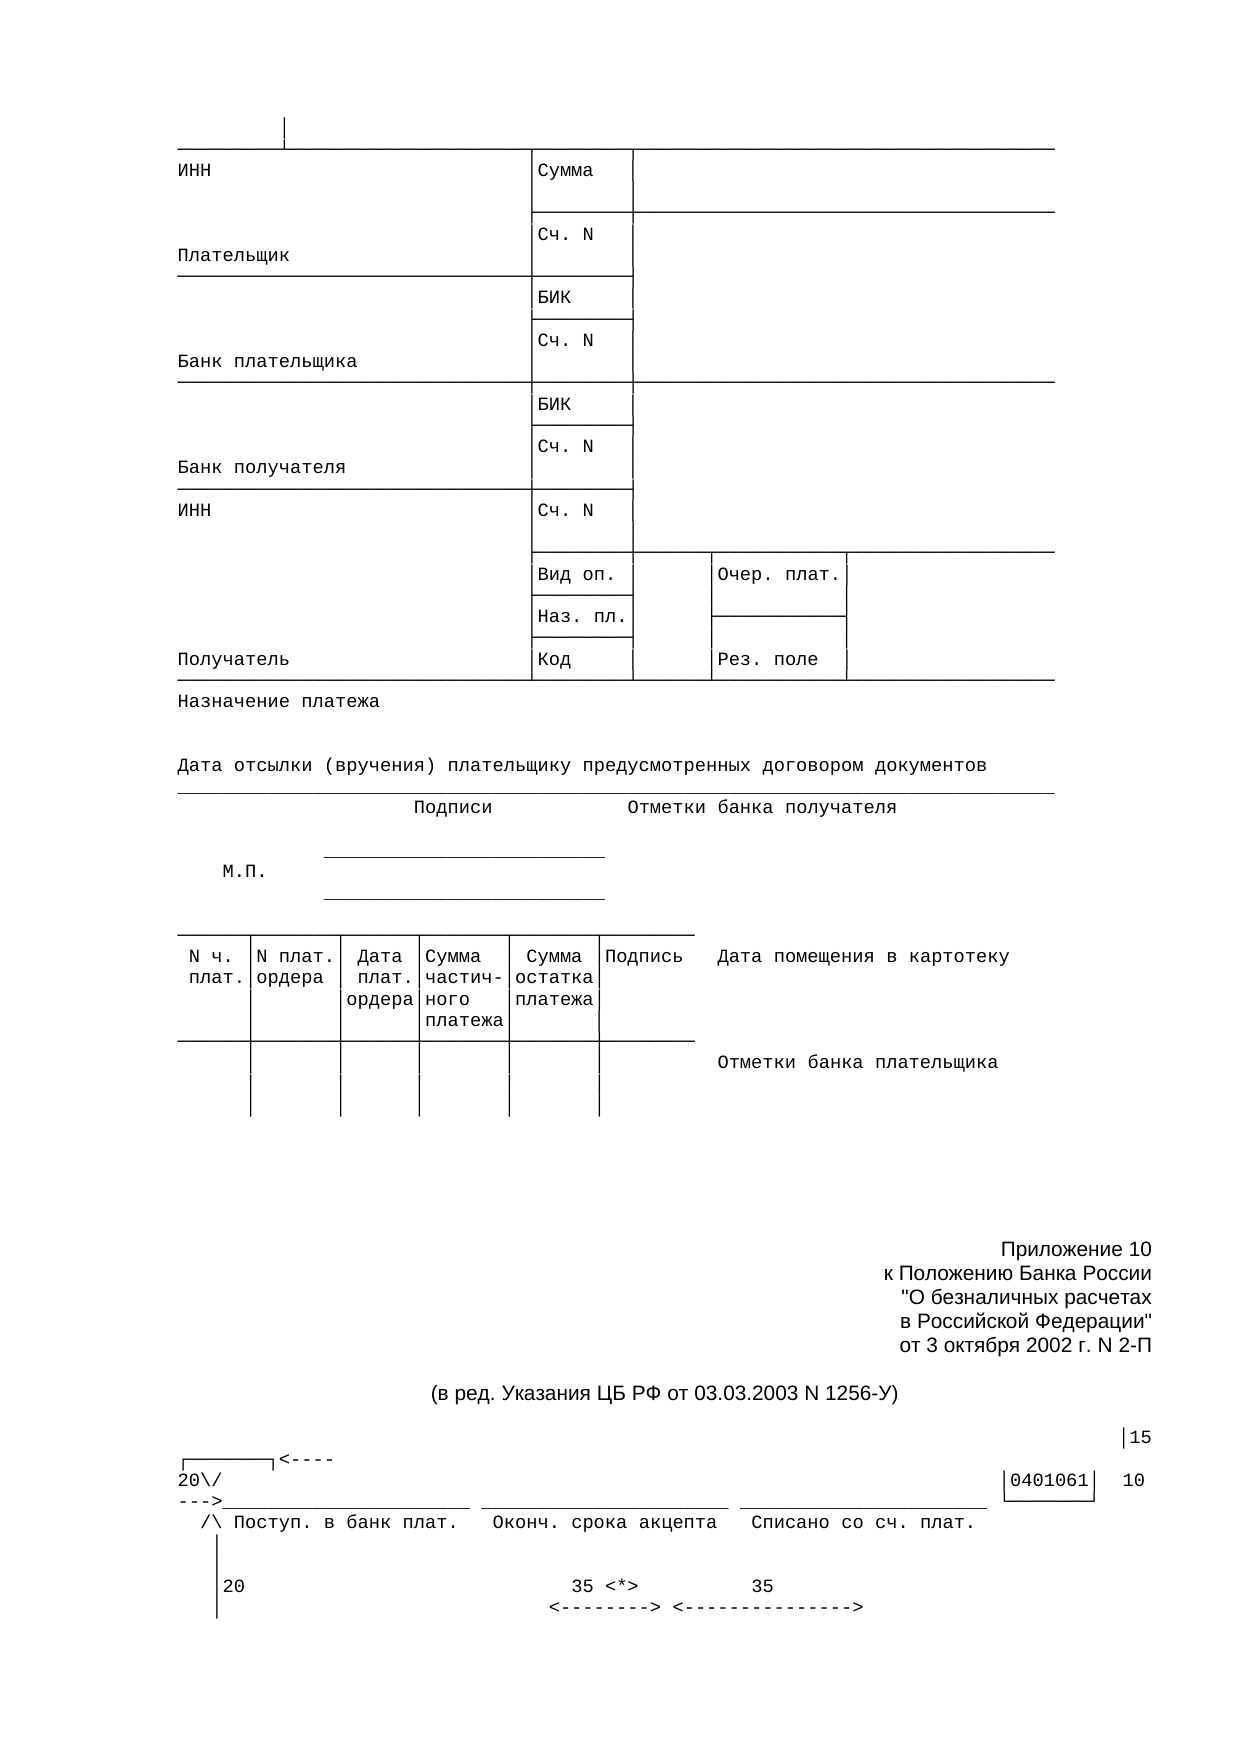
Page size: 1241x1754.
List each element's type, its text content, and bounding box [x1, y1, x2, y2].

text Получатель │Код │ │Рез. поле │ [532, 649, 632, 671]
text "О безналичных расчетах [177, 1284, 1152, 1308]
text │Вид оп. │ │Очер. плат.│ [712, 564, 846, 586]
text │БИК │ [532, 288, 632, 309]
text ├────────┤ │ │ [712, 628, 846, 649]
text плат.│ордера │ плат.│частич-│остатка│ [341, 968, 418, 989]
text Получатель │Код │ │Рез. поле │ [633, 649, 711, 671]
text │ │ордера│ного │платежа│ [599, 989, 1152, 1011]
text │15 ┌───────┐<---- [177, 1428, 1152, 1471]
text │Вид оп. │ │Очер. плат.│ [847, 564, 1152, 586]
text │Сч. N │ [633, 331, 1152, 352]
text │ │ │ │ │ [599, 1074, 1152, 1096]
text │ │ │ │ │ [599, 1096, 1152, 1117]
text │Сч. N │ [532, 437, 632, 458]
text │БИК │ [177, 394, 531, 416]
text ├────────┤ │ │ [177, 586, 531, 607]
text │ │ордера│ного │платежа│ [251, 989, 340, 1011]
text │БИК │ [532, 394, 632, 416]
text Получатель │Код │ │Рез. поле │ [177, 649, 531, 671]
text │Вид оп. │ │Очер. плат.│ [633, 564, 711, 586]
text плат.│ордера │ плат.│частич-│остатка│ [251, 968, 340, 989]
text ──────┬───────┬──────┬───────┬───────┬──────── [177, 926, 1152, 947]
text │Наз. пл.│ ├───────────┤ [633, 607, 711, 628]
text ├────────┤ │ │ [177, 628, 531, 649]
text │ [177, 1534, 216, 1556]
text │ │ │ │ │ Отметки банка плательщика [341, 1053, 418, 1074]
text │БИК │ [177, 288, 531, 309]
text ──────┼───────┼──────┼───────┼───────┼──────── [509, 1032, 598, 1053]
text ├────────┼──────┬───────────┬────────────────── [532, 543, 632, 564]
text │Наз. пл.│ ├───────────┤ [847, 607, 1152, 628]
text │Сч. N │ [633, 437, 1152, 458]
text _________________________ [177, 883, 1152, 904]
text │ │ [633, 182, 1152, 203]
text │Наз. пл.│ ├───────────┤ [712, 607, 846, 628]
text ├────────┼───────────────────────────────────── [633, 203, 1152, 224]
text плат.│ордера │ плат.│частич-│остатка│ [509, 968, 598, 989]
text │ │ │ │ │ [177, 1074, 250, 1096]
text Банк плательщика │ │ [532, 352, 632, 373]
text плат.│ордера │ плат.│частич-│остатка│ [419, 968, 508, 989]
text │Сч. N │ [177, 437, 531, 458]
text N ч. │N плат.│ Дата │Сумма │ Сумма │Подпись Дата помещения в картотеку [251, 947, 340, 968]
text │ │ордера│ного │платежа│ [419, 989, 508, 1011]
text ───────────────────────────────┼────────┤ [532, 267, 632, 288]
text │Сч. N │ [532, 331, 632, 352]
text │Сч. N │ [532, 224, 632, 246]
text ├────────┼───────────────────────────────────── [532, 203, 632, 224]
text Дата отсылки (вручения) плательщику предусмотренных договором документов [177, 756, 1152, 777]
text Подписи Отметки банка получателя [177, 798, 1152, 819]
text │ │ │ │ │ [251, 1096, 340, 1117]
text │ [284, 118, 1152, 139]
text ├────────┼──────┬───────────┬────────────────── [177, 543, 531, 564]
text │ │ │ │ │ [419, 1074, 508, 1096]
text │ │ │платежа│ │ [341, 1011, 418, 1032]
text │ │ │платежа│ │ [509, 1011, 598, 1032]
text │ │ │платежа│ │ [419, 1011, 508, 1032]
text (в ред. Указания ЦБ РФ от 03.03.2003 N 1256-У) [177, 1380, 1152, 1404]
text ├────────┤ [633, 416, 1152, 437]
text │ │ │платежа│ │ [177, 1011, 250, 1032]
text ───────────────────────────────┼────────┼───────────────────────────────────── [177, 373, 531, 394]
text 20\/ │0401061│ 10 [1094, 1471, 1152, 1492]
text ───────────────────────────────┼────────┤ [633, 479, 1152, 501]
text ──────┼───────┼──────┼───────┼───────┼──────── [599, 1032, 1152, 1053]
text Плательщик │ │ [177, 246, 531, 267]
text │Сч. N │ [177, 331, 531, 352]
text │ [177, 1556, 216, 1577]
text ИНН │Сумма │ [633, 161, 1152, 182]
text Банк получателя │ │ [633, 458, 1152, 479]
text │ │ │ │ │ [509, 1074, 598, 1096]
text Получатель │Код │ │Рез. поле │ [847, 649, 1152, 671]
text М.П. [177, 862, 1152, 883]
text │ │ │ │ │ [177, 1096, 250, 1117]
text Приложение 10 [177, 1237, 1152, 1261]
text │ │ордера│ного │платежа│ [509, 989, 598, 1011]
text ├────────┤ │ │ [532, 628, 632, 649]
text │ │ [177, 182, 531, 203]
text 20\/ │0401061│ 10 [1004, 1471, 1093, 1492]
text │ │ │ │ │ [251, 1074, 340, 1096]
text │ │ │ │ │ [341, 1096, 418, 1117]
text ───────────────────────────────┼────────┤ [177, 267, 531, 288]
text ├────────┼──────┬───────────┬────────────────── [633, 543, 1152, 564]
text к Положению Банка России [177, 1261, 1152, 1284]
text │ │ [532, 522, 632, 543]
text │ │ордера│ного │платежа│ [341, 989, 418, 1011]
text ├────────┤ │ │ [633, 586, 711, 607]
text Плательщик │ │ [633, 246, 1152, 267]
text Банк плательщика │ │ [633, 352, 1152, 373]
text Плательщик │ │ [532, 246, 632, 267]
text ├────────┤ │ │ [712, 586, 846, 607]
text ───────────────────────────────┼────────┼───────────────────────────────────── [633, 373, 1152, 394]
text │Вид оп. │ │Очер. плат.│ [532, 564, 632, 586]
text _________________________ [177, 841, 1152, 862]
text │ [177, 118, 283, 139]
text N ч. │N плат.│ Дата │Сумма │ Сумма │Подпись Дата помещения в картотеку [341, 947, 418, 968]
text ├────────┤ [633, 309, 1152, 331]
text N ч. │N плат.│ Дата │Сумма │ Сумма │Подпись Дата помещения в картотеку [177, 947, 250, 968]
text ИНН │Сумма │ [532, 161, 632, 182]
text │ │ │ │ │ [509, 1096, 598, 1117]
text ├────────┼───────────────────────────────────── [177, 203, 531, 224]
text ──────┼───────┼──────┼───────┼───────┼──────── [341, 1032, 418, 1053]
text │ │ │платежа│ │ [251, 1011, 340, 1032]
text /\ Поступ. в банк плат. Оконч. срока акцепта Списано со сч. плат. [177, 1513, 1152, 1534]
text │ │ │ │ │ Отметки банка плательщика [599, 1053, 1152, 1074]
text ИНН │Сумма │ [177, 161, 531, 182]
text ├────────┤ │ │ [847, 586, 1152, 607]
text │Сч. N │ [633, 224, 1152, 246]
text ├────────┤ │ │ [847, 628, 1152, 649]
text │Сч. N │ [177, 224, 531, 246]
text Банк получателя │ │ [532, 458, 632, 479]
text N ч. │N плат.│ Дата │Сумма │ Сумма │Подпись Дата помещения в картотеку [509, 947, 598, 968]
text ├────────┤ [532, 416, 632, 437]
text │ │ [633, 522, 1152, 543]
text │ │ │ │ │ Отметки банка плательщика [509, 1053, 598, 1074]
text │20 35 <*> 35 [217, 1577, 1152, 1598]
text Получатель │Код │ │Рез. поле │ [712, 649, 846, 671]
text ───────────────────────────────┼────────┤ [177, 479, 531, 501]
text │ │ │ │ │ [341, 1074, 418, 1096]
text ──────┼───────┼──────┼───────┼───────┼──────── [419, 1032, 508, 1053]
text │ │ [177, 522, 531, 543]
text │ │ │ │ │ Отметки банка плательщика [251, 1053, 340, 1074]
text --->______________________ ______________________ ______________________ └───────┘ [177, 1492, 1152, 1513]
text ИНН │Сч. N │ [633, 501, 1152, 522]
text N ч. │N плат.│ Дата │Сумма │ Сумма │Подпись Дата помещения в картотеку [419, 947, 508, 968]
text ИНН │Сч. N │ [177, 501, 531, 522]
text │БИК │ [633, 288, 1152, 309]
text ИНН │Сч. N │ [532, 501, 632, 522]
text N ч. │N плат.│ Дата │Сумма │ Сумма │Подпись Дата помещения в картотеку [599, 947, 1152, 968]
text ├────────┤ │ │ [532, 586, 632, 607]
text │ │ │ │ │ [419, 1096, 508, 1117]
text ───────────────────────────────┼────────┤ [633, 267, 1152, 288]
text плат.│ордера │ плат.│частич-│остатка│ [177, 968, 250, 989]
text плат.│ордера │ плат.│частич-│остатка│ [599, 968, 1152, 989]
text ├────────┤ │ │ [633, 628, 711, 649]
text ├────────┤ [177, 309, 531, 331]
text │ <--------> <---------------> [177, 1598, 216, 1619]
text ├────────┤ [532, 309, 632, 331]
text Банк плательщика │ │ [177, 352, 531, 373]
text │20 35 <*> 35 [177, 1577, 216, 1598]
text ───────────────────────────────┼────────┼───────────────────────────────────── [532, 373, 632, 394]
text ───────────────────────────────┴────────┴──────┴───────────┴────────────────── [177, 671, 1152, 692]
text │ [217, 1556, 1152, 1577]
text │БИК │ [633, 394, 1152, 416]
text │ │ [532, 182, 632, 203]
text 20\/ │0401061│ 10 [177, 1471, 1003, 1492]
text │Вид оп. │ │Очер. плат.│ [177, 564, 531, 586]
text │ <--------> <---------------> [217, 1598, 1152, 1619]
text │Наз. пл.│ ├───────────┤ [177, 607, 531, 628]
text ├────────┤ [177, 416, 531, 437]
text │ [217, 1534, 1152, 1556]
text ______________________________________________________________________________ [177, 777, 1152, 798]
text │ │ │платежа│ │ [599, 1011, 1152, 1032]
text ───────────────────────────────┼────────┤ [532, 479, 632, 501]
text ─────────┴─────────────────────┬────────┬───────────────────────────────────── [177, 139, 1152, 161]
text │ │ │ │ │ Отметки банка плательщика [177, 1053, 250, 1074]
text в Российской Федерации" [177, 1308, 1152, 1332]
text Банк получателя │ │ [177, 458, 531, 479]
text ──────┼───────┼──────┼───────┼───────┼──────── [251, 1032, 340, 1053]
text ──────┼───────┼──────┼───────┼───────┼──────── [177, 1032, 250, 1053]
text │ │ │ │ │ Отметки банка плательщика [419, 1053, 508, 1074]
text Назначение платежа [177, 692, 1152, 713]
text │ │ордера│ного │платежа│ [177, 989, 250, 1011]
text │Наз. пл.│ ├───────────┤ [532, 607, 632, 628]
text от 3 октября 2002 г. N 2-П [177, 1332, 1152, 1356]
